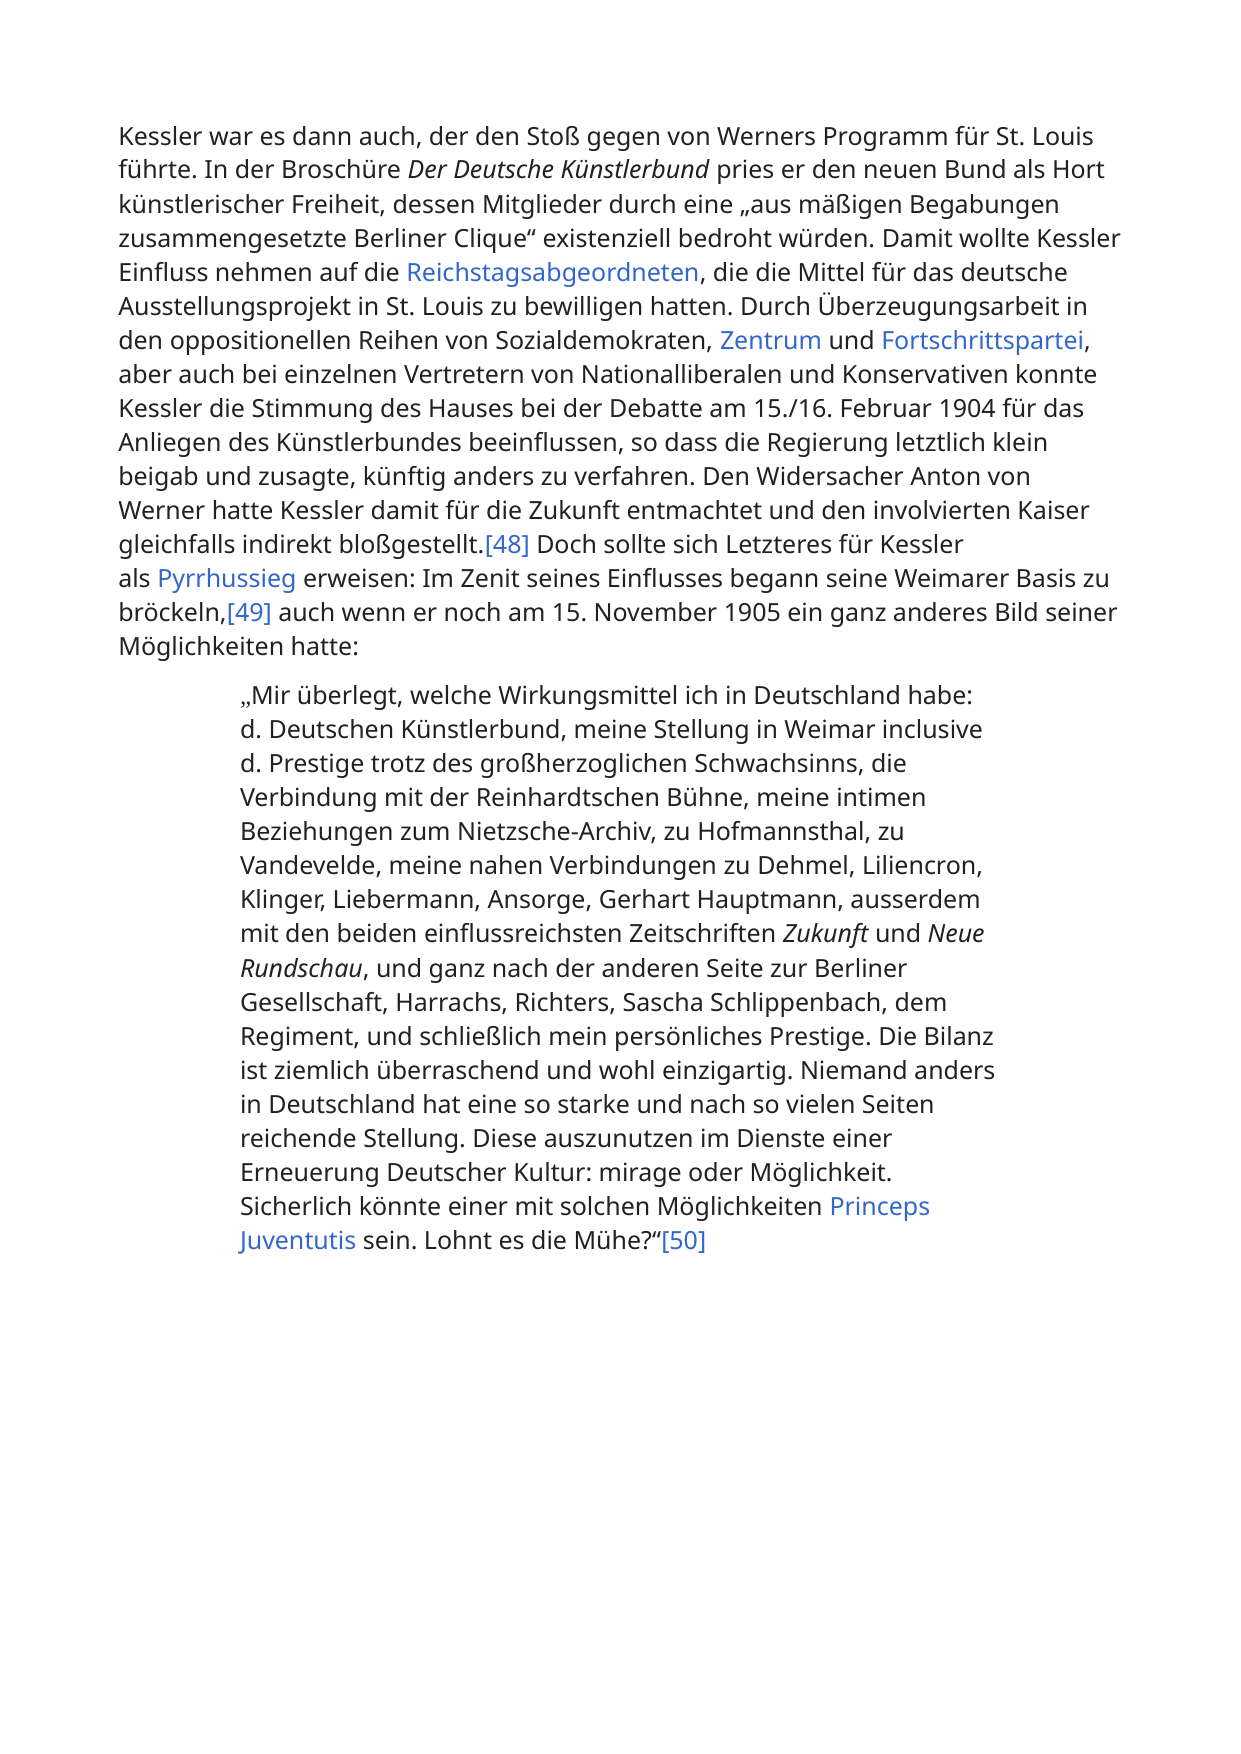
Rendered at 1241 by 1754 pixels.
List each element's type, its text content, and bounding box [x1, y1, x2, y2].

text „Mir überlegt, welche Wirkungsmittel ich in Deutschland habe: d. Deutschen Künstlerbund, meine Stellung in Weimar inclusive d. Prestige trotz des großherzoglichen Schwachsinns, die Verbindung mit der Reinhardtschen Bühne, meine intimen Beziehungen zum Nietzsche-Archiv, zu Hofmannsthal, zu Vandevelde, meine nahen Verbindungen zu Dehmel, Liliencron, Klinger, Liebermann, Ansorge, Gerhart Hauptmann, ausserdem mit den beiden einflussreichsten Zeitschriften Zukunft und Neue Rundschau, und ganz nach der anderen Seite zur Berliner Gesellschaft, Harrachs, Richters, Sascha Schlippenbach, dem Regiment, und schließlich mein persönliches Prestige. Die Bilanz ist ziemlich überraschend und wohl einzigartig. Niemand anders in Deutschland hat eine so starke und nach so vielen Seiten reichende Stellung. Diese auszunutzen im Dienste einer Erneuerung Deutscher Kultur: mirage oder Möglichkeit. Sicherlich könnte einer mit solchen Möglichkeiten Princeps Juventutis sein. Lohnt es die Mühe?“[50] [240, 678, 1001, 1257]
text Kessler war es dann auch, der den Stoß gegen von Werners Programm für St. Louis führte. In der Broschüre Der Deutsche Künstlerbund pries er den neuen Bund als Hort künstlerischer Freiheit, dessen Mitglieder durch eine „aus mäßigen Begabungen zusammengesetzte Berliner Clique“ existenziell bedroht würden. Damit wollte Kessler Einfluss nehmen auf die Reichstagsabgeordneten, die die Mittel für das deutsche Ausstellungsprojekt in St. Louis zu bewilligen hatten. Durch Überzeugungsarbeit in den oppositionellen Reihen von Sozialdemokraten, Zentrum und Fortschrittspartei, aber auch bei einzelnen Vertretern von Nationalliberalen und Konservativen konnte Kessler die Stimmung des Hauses bei der Debatte am 15./16. Februar 1904 für das Anliegen des Künstlerbundes beeinflussen, so dass die Regierung letztlich klein beigab und zusagte, künftig anders zu verfahren. Den Widersacher Anton von Werner hatte Kessler damit für die Zukunft entmachtet und den involvierten Kaiser gleichfalls indirekt bloßgestellt.[48] Doch sollte sich Letzteres für Kessler als Pyrrhussieg erweisen: Im Zenit seines Einflusses begann seine Weimarer Basis zu bröckeln,[49] auch wenn er noch am 15. November 1905 ein ganz anderes Bild seiner Möglichkeiten hatte: [118, 118, 1122, 663]
